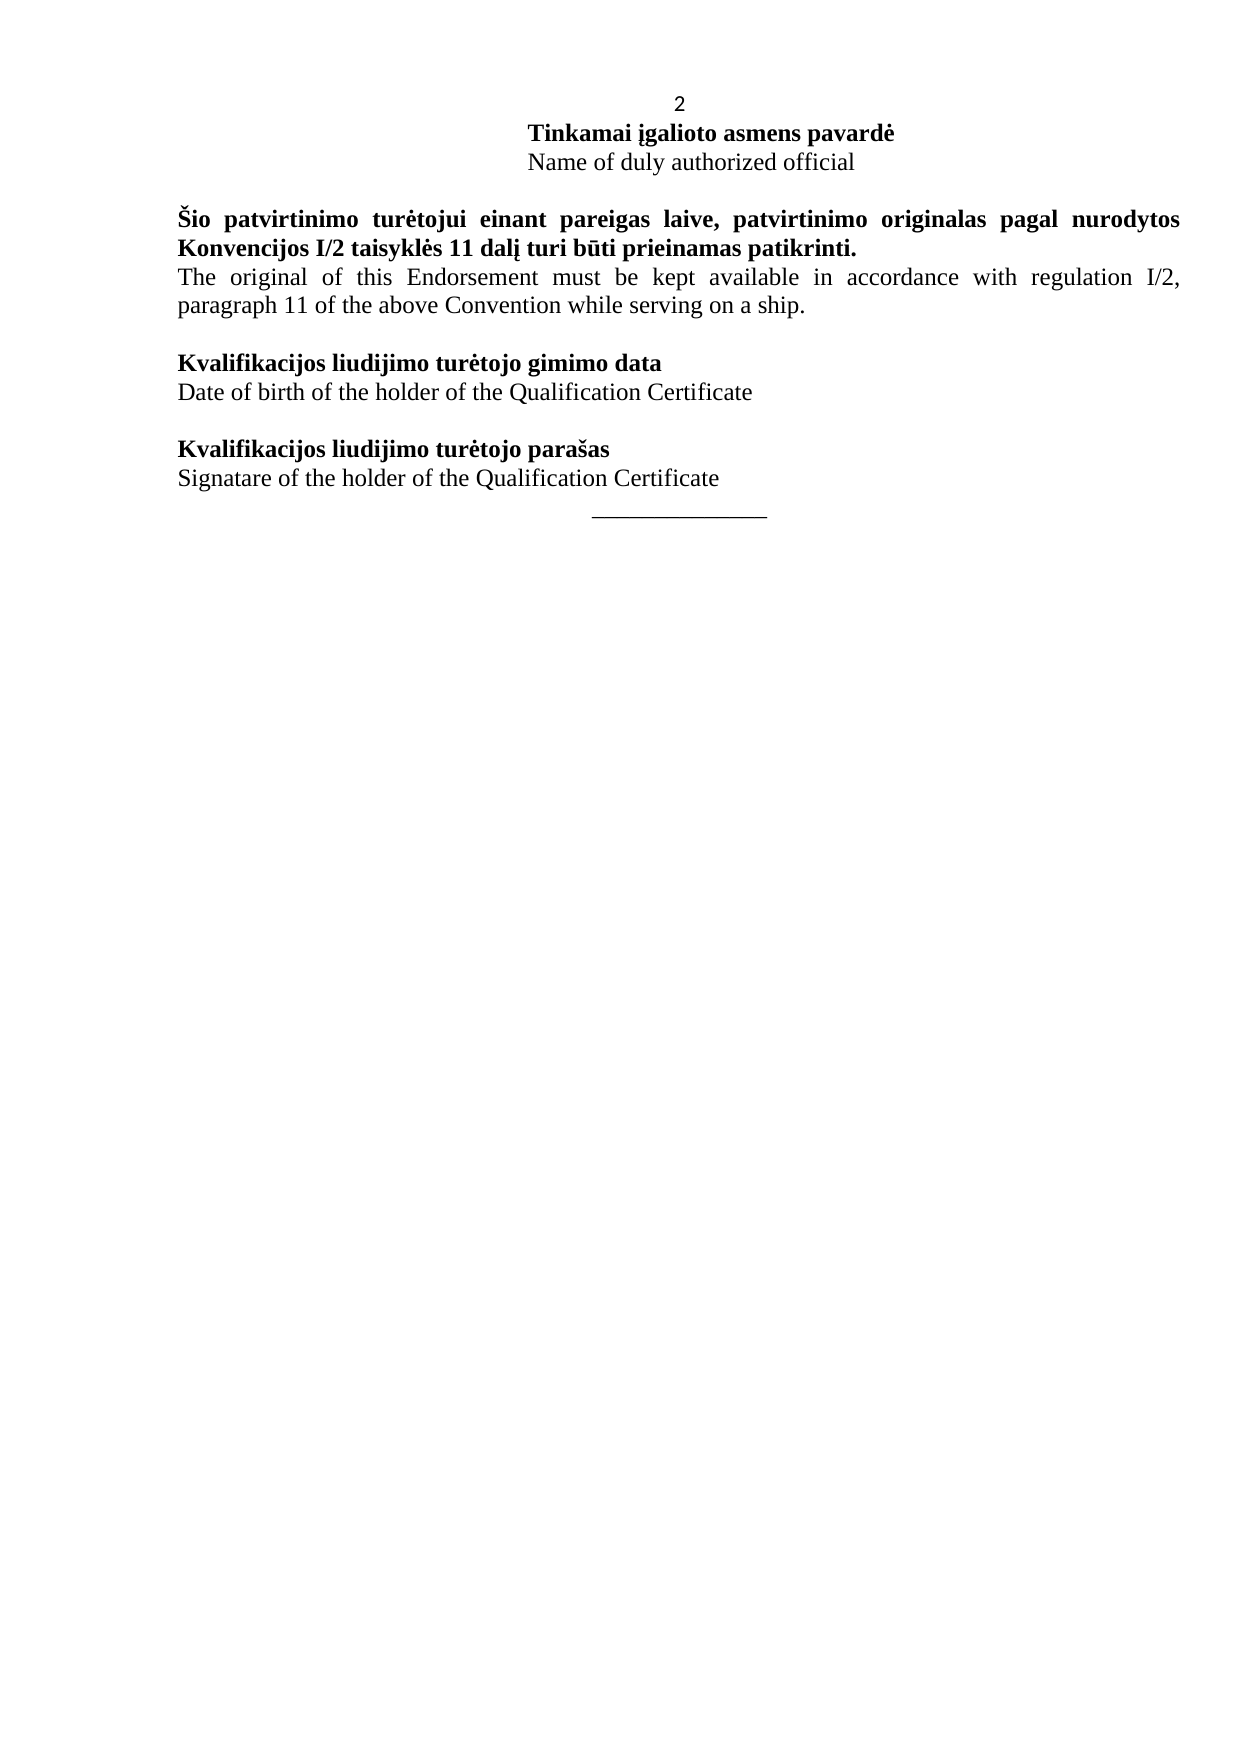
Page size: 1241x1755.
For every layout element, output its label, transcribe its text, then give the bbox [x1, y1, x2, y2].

text Tinkamai įgalioto asmens pavardė [177, 118, 1181, 147]
text Kvalifikacijos liudijimo turėtojo parašas [177, 434, 1181, 463]
text ______________ [177, 492, 1181, 521]
text Kvalifikacijos liudijimo turėtojo gimimo data [177, 348, 1181, 377]
text Name of duly authorized official [177, 147, 1181, 176]
text The original of this Endorsement must be kept available in accordance with regulation I/2, paragraph 11 of the above Convention while serving on a ship. [177, 262, 1181, 319]
text Date of birth of the holder of the Qualification Certificate [177, 377, 1181, 406]
text Signatare of the holder of the Qualification Certificate [177, 463, 1181, 492]
text Šio patvirtinimo turėtojui einant pareigas laive, patvirtinimo originalas pagal nurodytos Konvencijos I/2 taisyklės 11 dalį turi būti prieinamas patikrinti. [177, 204, 1181, 262]
